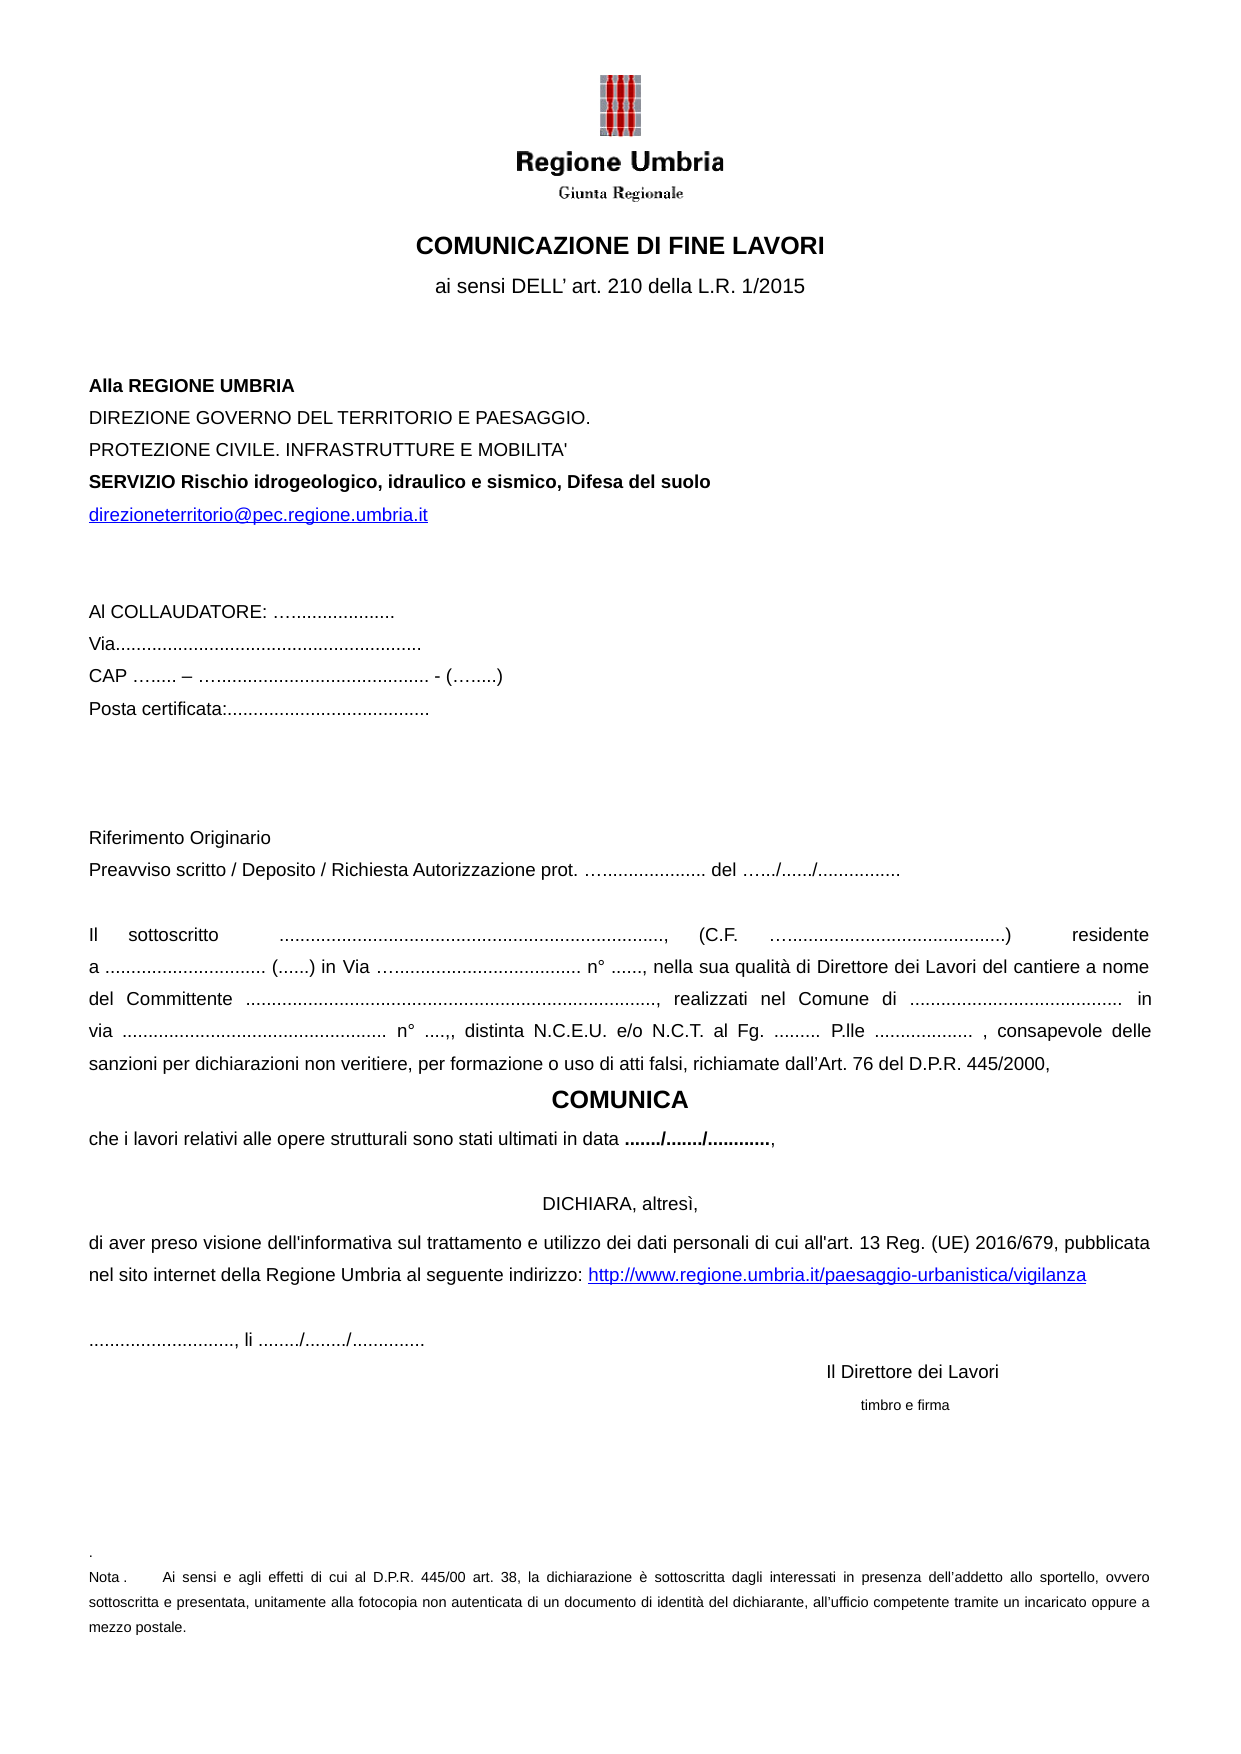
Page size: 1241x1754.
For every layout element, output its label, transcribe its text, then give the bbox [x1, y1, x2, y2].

text timbro e firma [88, 1393, 1152, 1415]
text DICHIARA, altresì, [88, 1192, 1152, 1214]
text di aver preso visione dell'informativa sul trattamento e utilizzo dei dati personali di cui all'art. 13 Reg. (UE) 2016/679, pubblicata nel sito internet della Regione Umbria al seguente indirizzo: http://www.regione.umbria.it/paesaggio-urbanistica/vigilanza [88, 1232, 1152, 1286]
text Il sottoscritto .........................................................................., (C.F. …..........................................) residente a ............................... (......) in Via ….................................... n° ......, nella sua qualità di Direttore dei Lavori del cantiere a nome del Committente ..............................................................................., realizzati nel Comune di ......................................... in via ................................................... n° ....,, distinta N.C.E.U. e/o N.C.T. al Fg. ......... P.lle ................... , consapevole delle sanzioni per dichiarazioni non veritiere, per formazione o uso di atti falsi, richiamate dall’Art. 76 del D.P.R. 445/2000, [88, 923, 1152, 1074]
text che i lavori relativi alle opere strutturali sono stati ultimati in data ......./......./............, [88, 1128, 1152, 1149]
text Riferimento Originario [88, 826, 913, 848]
text Al COLLAUDATORE: ….................... [88, 600, 1152, 622]
text CAP …..... – …......................................... - (….....) [88, 665, 1152, 687]
text COMUNICA [88, 1085, 1152, 1113]
text ............................, li ......../......../.............. [88, 1329, 1152, 1350]
text Il Direttore dei Lavori [88, 1361, 1152, 1382]
text PROTEZIONE CIVILE. INFRASTRUTTURE E MOBILITA' [88, 439, 1152, 461]
text DIREZIONE GOVERNO DEL TERRITORIO E PAESAGGIO. [88, 407, 1152, 428]
text Via........................................................... [88, 633, 1152, 654]
text Preavviso scritto / Deposito / Richiesta Autorizzazione prot. ….................... del ….../....../................ [88, 859, 913, 880]
text SERVIZIO Rischio idrogeologico, idraulico e sismico, Difesa del suolo [88, 471, 1152, 493]
text direzioneterritorio@pec.regione.umbria.it [88, 503, 1152, 525]
text Posta certificata:....................................... [88, 697, 1152, 719]
text Alla REGIONE UMBRIA [88, 374, 1152, 396]
text Comunicazione di FINE lavori [88, 231, 1152, 259]
text ai sensi DELL’ art. 210 della L.R. 1/2015 [88, 274, 1152, 298]
